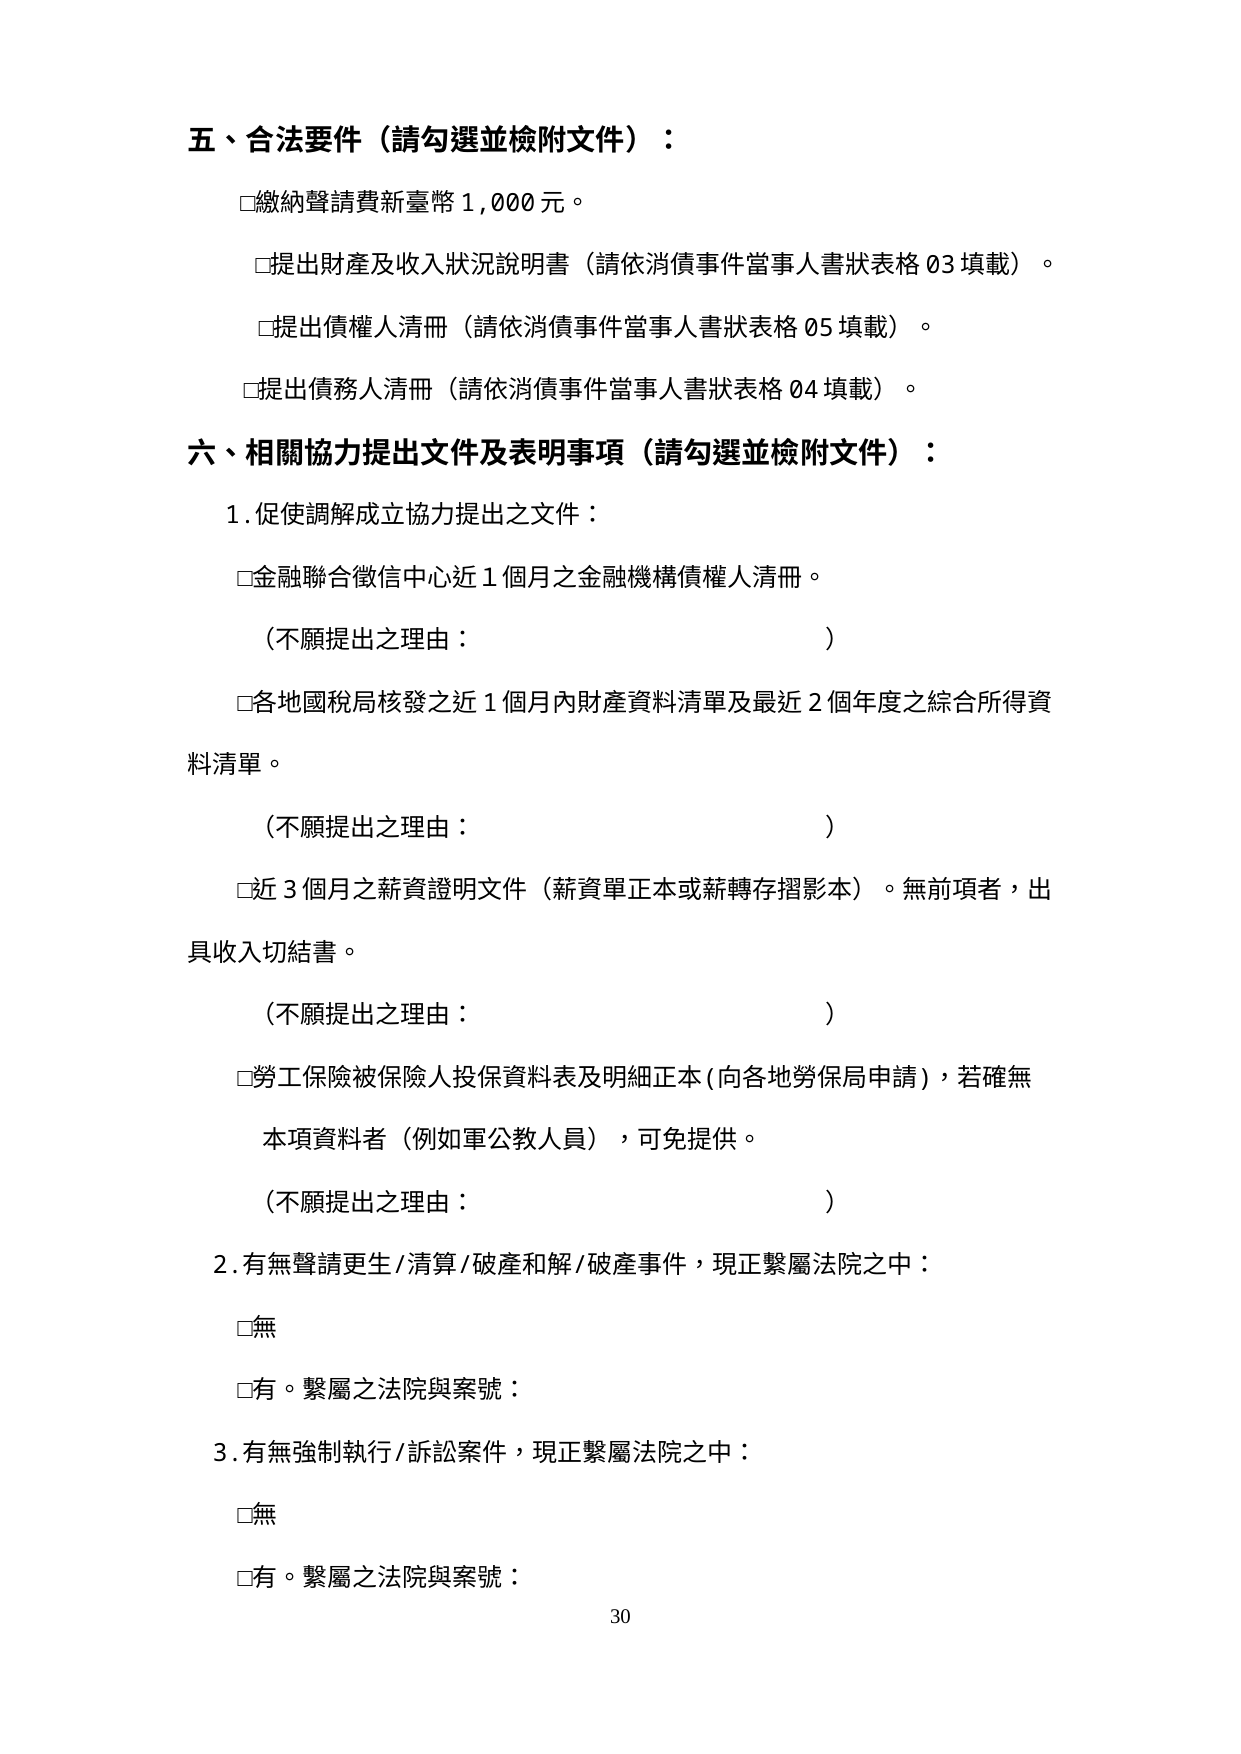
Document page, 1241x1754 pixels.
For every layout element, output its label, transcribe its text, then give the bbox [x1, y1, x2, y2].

text 3.有無強制執行/訴訟案件，現正繫屬法院之中： [187, 1409, 1053, 1471]
text （不願提出之理由： ） [187, 596, 1053, 659]
text □繳納聲請費新臺幣1,000元。 [190, 159, 1053, 221]
text 六、相關協力提出文件及表明事項（請勾選並檢附文件）： [187, 409, 1053, 471]
text 1.促使調解成立協力提出之文件： [187, 471, 1053, 534]
text □提出債權人清冊（請依消債事件當事人書狀表格05填載）。 [168, 284, 1053, 346]
text □提出債務人清冊（請依消債事件當事人書狀表格04填載）。 [187, 346, 1053, 409]
text □有。繫屬之法院與案號： [187, 1534, 1053, 1596]
text □近3個月之薪資證明文件（薪資單正本或薪轉存摺影本）。無前項者，出具收入切結書。 [187, 846, 1053, 971]
text 2.有無聲請更生/清算/破產和解/破產事件，現正繫屬法院之中： [187, 1221, 1053, 1284]
text □金融聯合徵信中心近１個月之金融機構債權人清冊。 [187, 534, 1053, 596]
text （不願提出之理由： ） [187, 784, 1053, 846]
text （不願提出之理由： ） [187, 971, 1053, 1034]
text □各地國稅局核發之近1個月內財產資料清單及最近2個年度之綜合所得資料清單。 [187, 659, 1053, 784]
text □無 [187, 1471, 1053, 1534]
text □提出財產及收入狀況說明書（請依消債事件當事人書狀表格03填載）。 [165, 221, 1053, 284]
text □勞工保險被保險人投保資料表及明細正本(向各地勞保局申請)，若確無本項資料者（例如軍公教人員），可免提供。 [237, 1034, 1053, 1159]
text □無 [187, 1284, 1053, 1346]
text □有。繫屬之法院與案號： [187, 1346, 1053, 1409]
text （不願提出之理由： ） [187, 1159, 1053, 1221]
text 五、合法要件（請勾選並檢附文件）： [187, 96, 1053, 159]
